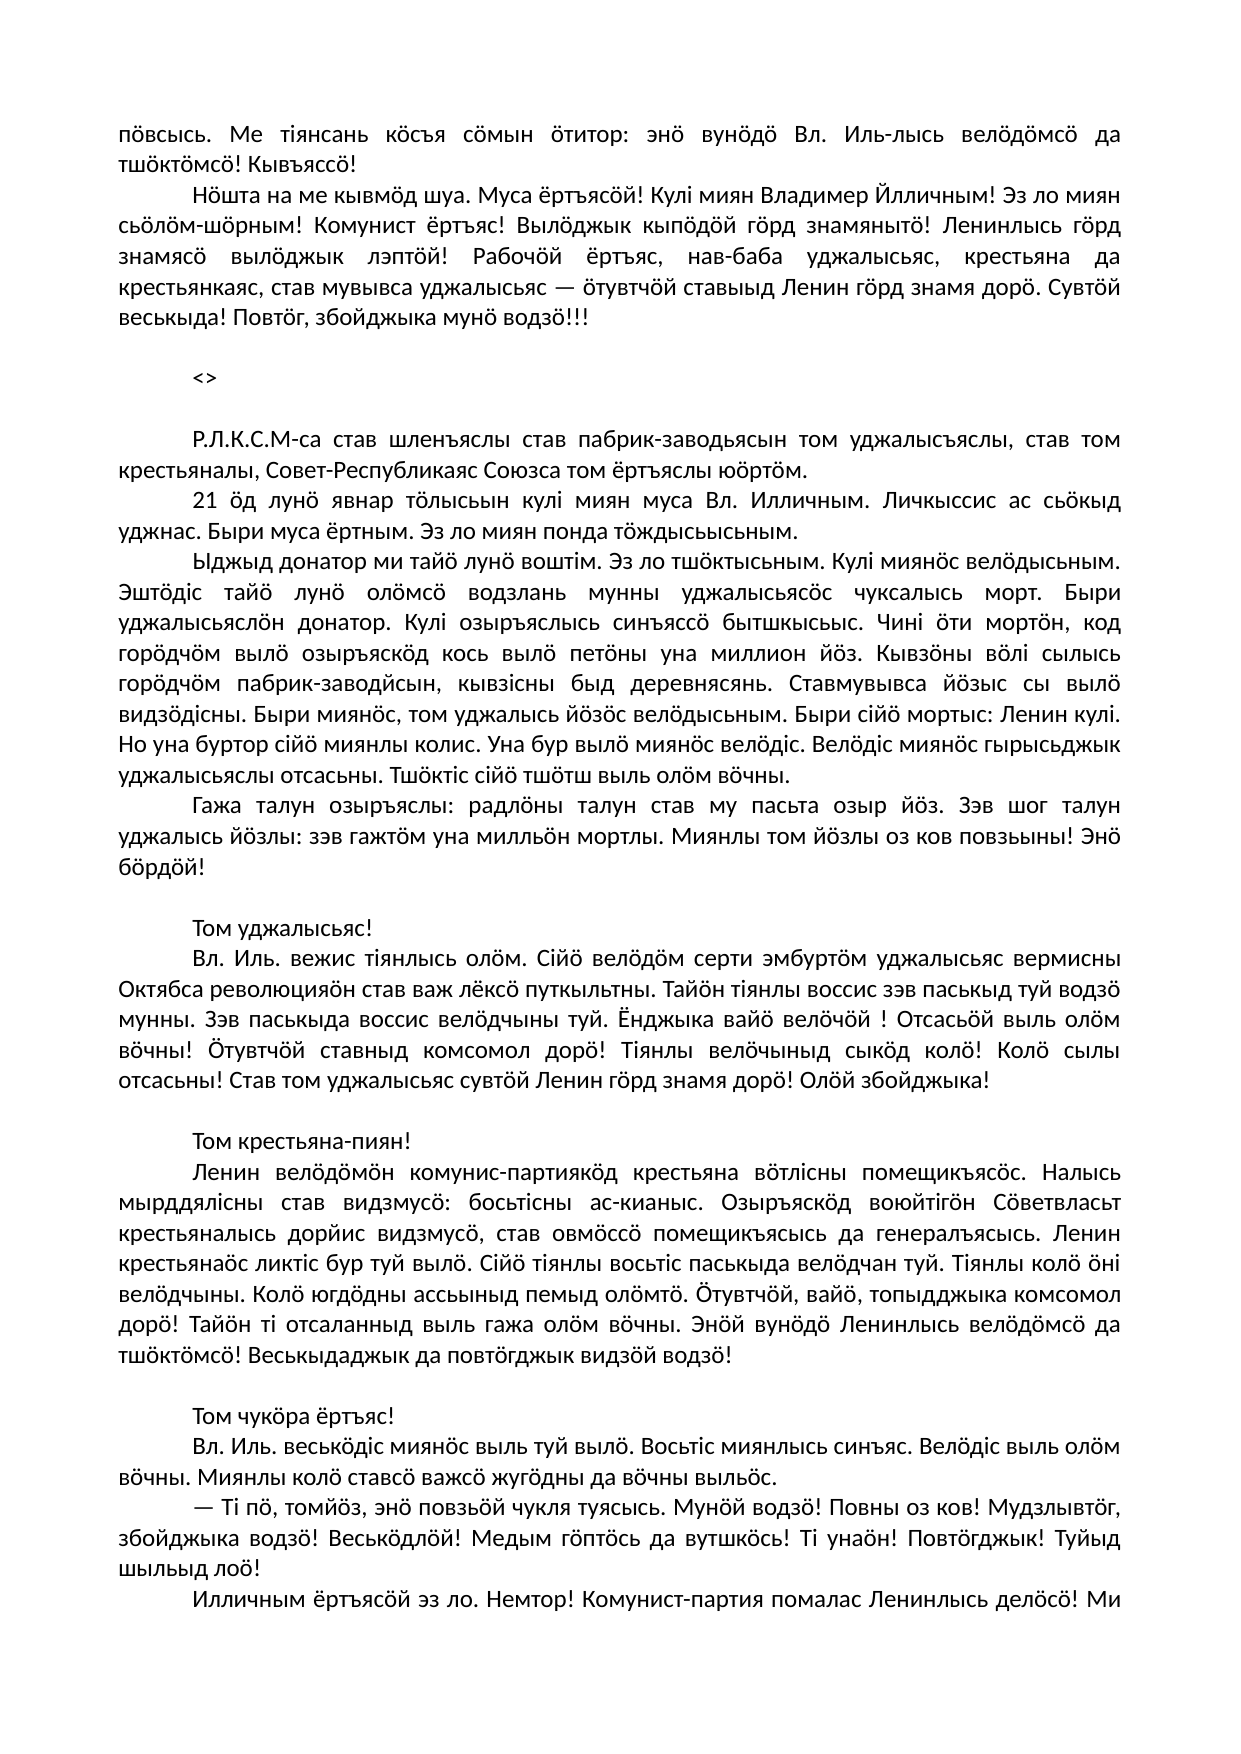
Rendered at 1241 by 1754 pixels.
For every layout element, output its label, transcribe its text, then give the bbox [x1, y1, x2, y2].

text <> [118, 362, 1122, 393]
text Вл. Иль. веськӧдіс миянӧс выль туй вылӧ. Восьтіс миянлысь синъяс. Велӧдіс выль олӧм вӧчны. Миянлы колӧ ставсӧ важсӧ жугӧдны да вӧчны выльӧс. [118, 1431, 1122, 1492]
text пӧвсысь. Ме тіянсань кӧсъя сӧмын ӧтитор: энӧ вунӧдӧ Вл. Иль-лысь велӧдӧмсӧ да тшӧктӧмсӧ! Кывъяссӧ! [118, 118, 1122, 179]
text Р.Л.К.С.М-са став шленъяслы став пабрик-заводьясын том уджалысъяслы, став том крестьяналы, Совет-Республикаяс Союзса том ёртъяслы юӧртӧм. [118, 423, 1122, 484]
text Нӧшта на ме кывмӧд шуа. Муса ёртъясӧй! Кулі миян Владимер Йлличным! Эз ло миян сьӧлӧм-шӧрным! Комунист ёртъяс! Вылӧджык кыпӧдӧй гӧрд знамянытӧ! Ленинлысь гӧрд знамясӧ вылӧджык лэптӧй! Рабочӧй ёртъяс, нав-баба уджалысьяс, крестьяна да крестьянкаяс, став мувывса уджалысьяс — ӧтувтчӧй ставыыд Ленин гӧрд знамя дорӧ. Сувтӧй веськыда! Повтӧг, збойджыка мунӧ водзӧ!!! [118, 179, 1122, 332]
text 21 ӧд лунӧ явнар тӧлысьын кулі миян муса Вл. Илличным. Личкыссис ас сьӧкыд уджнас. Быри муса ёртным. Эз ло миян понда тӧждысьысьным. [118, 484, 1122, 545]
text Илличным ёртъясӧй эз ло. Немтор! Комунист-партия помалас Ленинлысь делӧсӧ! Ми [118, 1583, 1122, 1614]
text Ленин велӧдӧмӧн комунис-партиякӧд крестьяна вӧтлісны помещикъясӧс. Налысь мырддялісны став видзмусӧ: босьтісны ас-кианыс. Озыръяскӧд воюйтігӧн Сӧветвласьт крестьяналысь дорйис видзмусӧ, став овмӧссӧ помещикъясысь да генералъясысь. Ленин крестьянаӧс ликтіс бур туй вылӧ. Сійӧ тіянлы восьтіс паськыда велӧдчан туй. Тіянлы колӧ ӧні велӧдчыны. Колӧ югдӧдны ассьыныд пемыд олӧмтӧ. Ӧтувтчӧй, вайӧ, топыдджыка комсомол дорӧ! Тайӧн ті отсаланныд выль гажа олӧм вӧчны. Энӧй вунӧдӧ Ленинлысь велӧдӧмсӧ да тшӧктӧмсӧ! Веськыдаджык да повтӧгджык видзӧй водзӧ! [118, 1156, 1122, 1369]
text Том уджалысьяс! [118, 912, 1122, 942]
text Вл. Иль. вежис тіянлысь олӧм. Сійӧ велӧдӧм серти эмбуртӧм уджалысьяс вермисны Октябса революцияӧн став важ лёксӧ путкыльтны. Тайӧн тіянлы воссис зэв паськыд туй водзӧ мунны. Зэв паськыда воссис велӧдчыны туй. Ёнджыка вайӧ велӧчӧй ! Отсасьӧй выль олӧм вӧчны! Ӧтувтчӧй ставныд комсомол дорӧ! Тіянлы велӧчыныд сыкӧд колӧ! Колӧ сылы отсасьны! Став том уджалысьяс сувтӧй Ленин гӧрд знамя дорӧ! Олӧй збойджыка! [118, 942, 1122, 1095]
text Гажа талун озыръяслы: радлӧны талун став му пасьта озыр йӧз. Зэв шог талун уджалысь йӧзлы: зэв гажтӧм уна милльӧн мортлы. Миянлы том йӧзлы оз ков повзьыны! Энӧ бӧрдӧй! [118, 789, 1122, 881]
text Ыджыд донатор ми тайӧ лунӧ воштім. Эз ло тшӧктысьным. Кулі миянӧс велӧдысьным. Эштӧдіс тайӧ лунӧ олӧмсӧ водзлань мунны уджалысьясӧс чуксалысь морт. Быри уджалысьяслӧн донатор. Кулі озыръяслысь синъяссӧ бытшкысьыс. Чині ӧти мортӧн, код горӧдчӧм вылӧ озыръяскӧд кось вылӧ петӧны уна миллион йӧз. Кывзӧны вӧлі сылысь горӧдчӧм пабрик-заводйсын, кывзісны быд деревнясянь. Ставмувывса йӧзыс сы вылӧ видзӧдісны. Быри миянӧс, том уджалысь йӧзӧс велӧдысьным. Быри сійӧ мортыс: Ленин кулі. Но уна буртор сійӧ миянлы колис. Уна бур вылӧ миянӧс велӧдіс. Велӧдіс миянӧс гырысьджык уджалысьяслы отсасьны. Тшӧктіс сійӧ тшӧтш выль олӧм вӧчны. [118, 545, 1122, 789]
text Том крестьяна-пиян! [118, 1125, 1122, 1156]
text — Ті пӧ, томйӧз, энӧ повзьӧй чукля туясысь. Мунӧй водзӧ! Повны оз ков! Мудзлывтӧг, збойджыка водзӧ! Веськӧдлӧй! Медым гӧптӧсь да вутшкӧсь! Ті унаӧн! Повтӧгджык! Туйыд шыльыд лоӧ! [118, 1492, 1122, 1583]
text Том чукӧра ёртъяс! [118, 1400, 1122, 1431]
